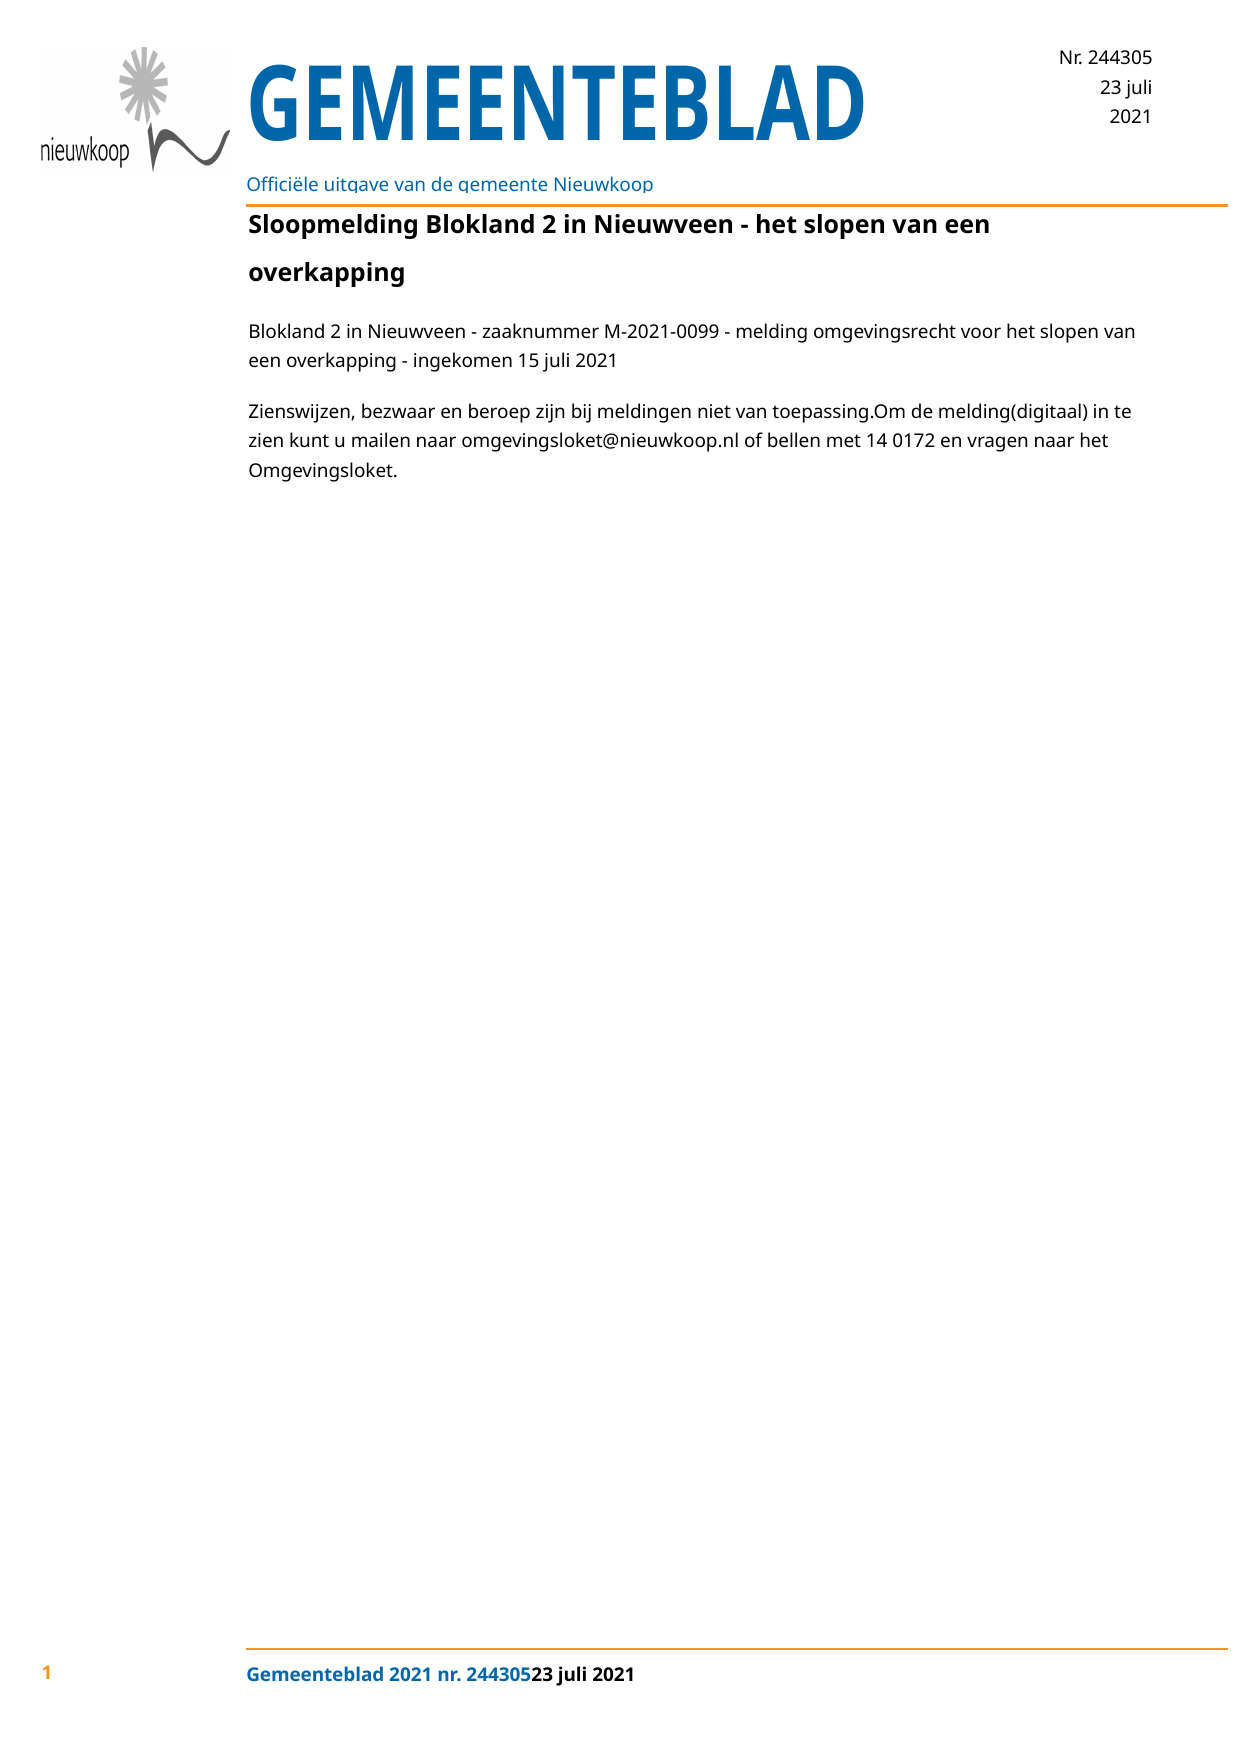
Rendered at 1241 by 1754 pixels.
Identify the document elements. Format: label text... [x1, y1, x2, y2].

text Zienswijzen, bezwaar en beroep zijn bij meldingen niet van toepassing.Om de melding(digitaal) in te zien kunt u mailen naar omgevingsloket@nieuwkoop.nl of bellen met 14 0172 en vragen naar het Omgevingsloket. [248, 398, 1152, 483]
picture [41, 47, 231, 172]
text Blokland 2 in Nieuwveen - zaaknummer M-2021-0099 - melding omgevingsrecht voor het slopen van een overkapping - ingekomen 15 juli 2021 [248, 318, 1152, 373]
text Sloopmelding Blokland 2 in Nieuwveen - het slopen van een overkapping [248, 207, 1152, 288]
